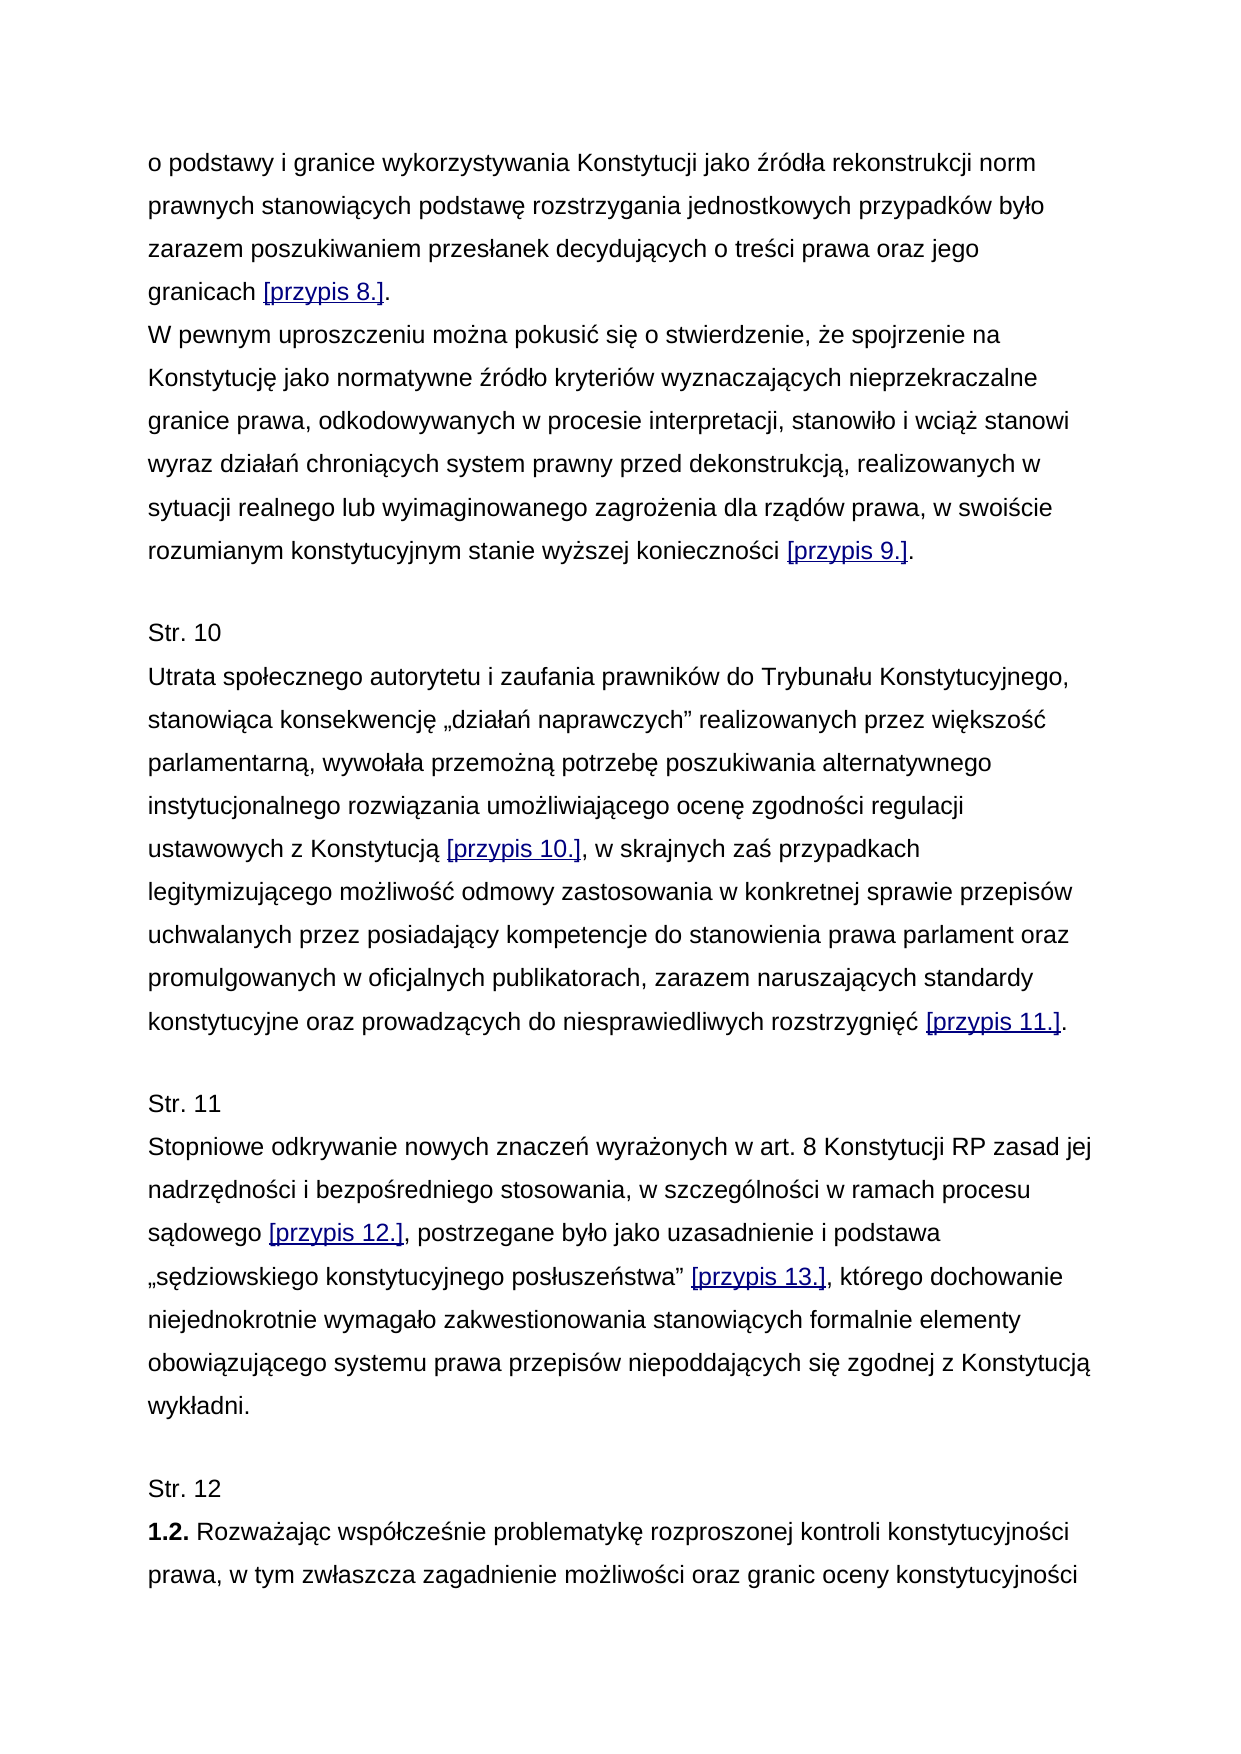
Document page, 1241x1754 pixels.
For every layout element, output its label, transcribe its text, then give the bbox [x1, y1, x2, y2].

text Stopniowe odkrywanie nowych znaczeń wyrażonych w art. 8 Konstytucji RP zasad jej nadrzędności i bezpośredniego stosowania, w szczególności w ramach procesu sądowego [przypis 12.], postrzegane było jako uzasadnienie i podstawa „sędziowskiego konstytucyjnego posłuszeństwa” [przypis 13.], którego dochowanie niejednokrotnie wymagało zakwestionowania stanowiących formalnie elementy obowiązującego systemu prawa przepisów niepoddających się zgodnej z Konstytucją wykładni. [148, 1132, 1093, 1420]
text o podstawy i granice wykorzystywania Konstytucji jako źródła rekonstrukcji norm prawnych stanowiących podstawę rozstrzygania jednostkowych przypadków było zarazem poszukiwaniem przesłanek decydujących o treści prawa oraz jego granicach [przypis 8.]. [148, 148, 1093, 306]
text Str. 10 [148, 618, 1093, 647]
text W pewnym uproszczeniu można pokusić się o stwierdzenie, że spojrzenie na Konstytucję jako normatywne źródło kryteriów wyznaczających nieprzekraczalne granice prawa, odkodowywanych w procesie interpretacji, stanowiło i wciąż stanowi wyraz działań chroniących system prawny przed dekonstrukcją, realizowanych w sytuacji realnego lub wyimaginowanego zagrożenia dla rządów prawa, w swoiście rozumianym konstytucyjnym stanie wyższej konieczności [przypis 9.]. [148, 320, 1093, 564]
text Str. 11 [148, 1089, 1093, 1118]
text Utrata społecznego autorytetu i zaufania prawników do Trybunału Konstytucyjnego, stanowiąca konsekwencję „działań naprawczych” realizowanych przez większość parlamentarną, wywołała przemożną potrzebę poszukiwania alternatywnego instytucjonalnego rozwiązania umożliwiającego ocenę zgodności regulacji ustawowych z Konstytucją [przypis 10.], w skrajnych zaś przypadkach legitymizującego możliwość odmowy zastosowania w konkretnej sprawie przepisów uchwalanych przez posiadający kompetencje do stanowienia prawa parlament oraz promulgowanych w oficjalnych publikatorach, zarazem naruszających standardy konstytucyjne oraz prowadzących do niesprawiedliwych rozstrzygnięć [przypis 11.]. [148, 661, 1093, 1035]
text Str. 12 [148, 1473, 1093, 1502]
text 1.2. Rozważając współcześnie problematykę rozproszonej kontroli konstytucyjności prawa, w tym zwłaszcza zagadnienie możliwości oraz granic oceny konstytucyjności [148, 1517, 1093, 1588]
